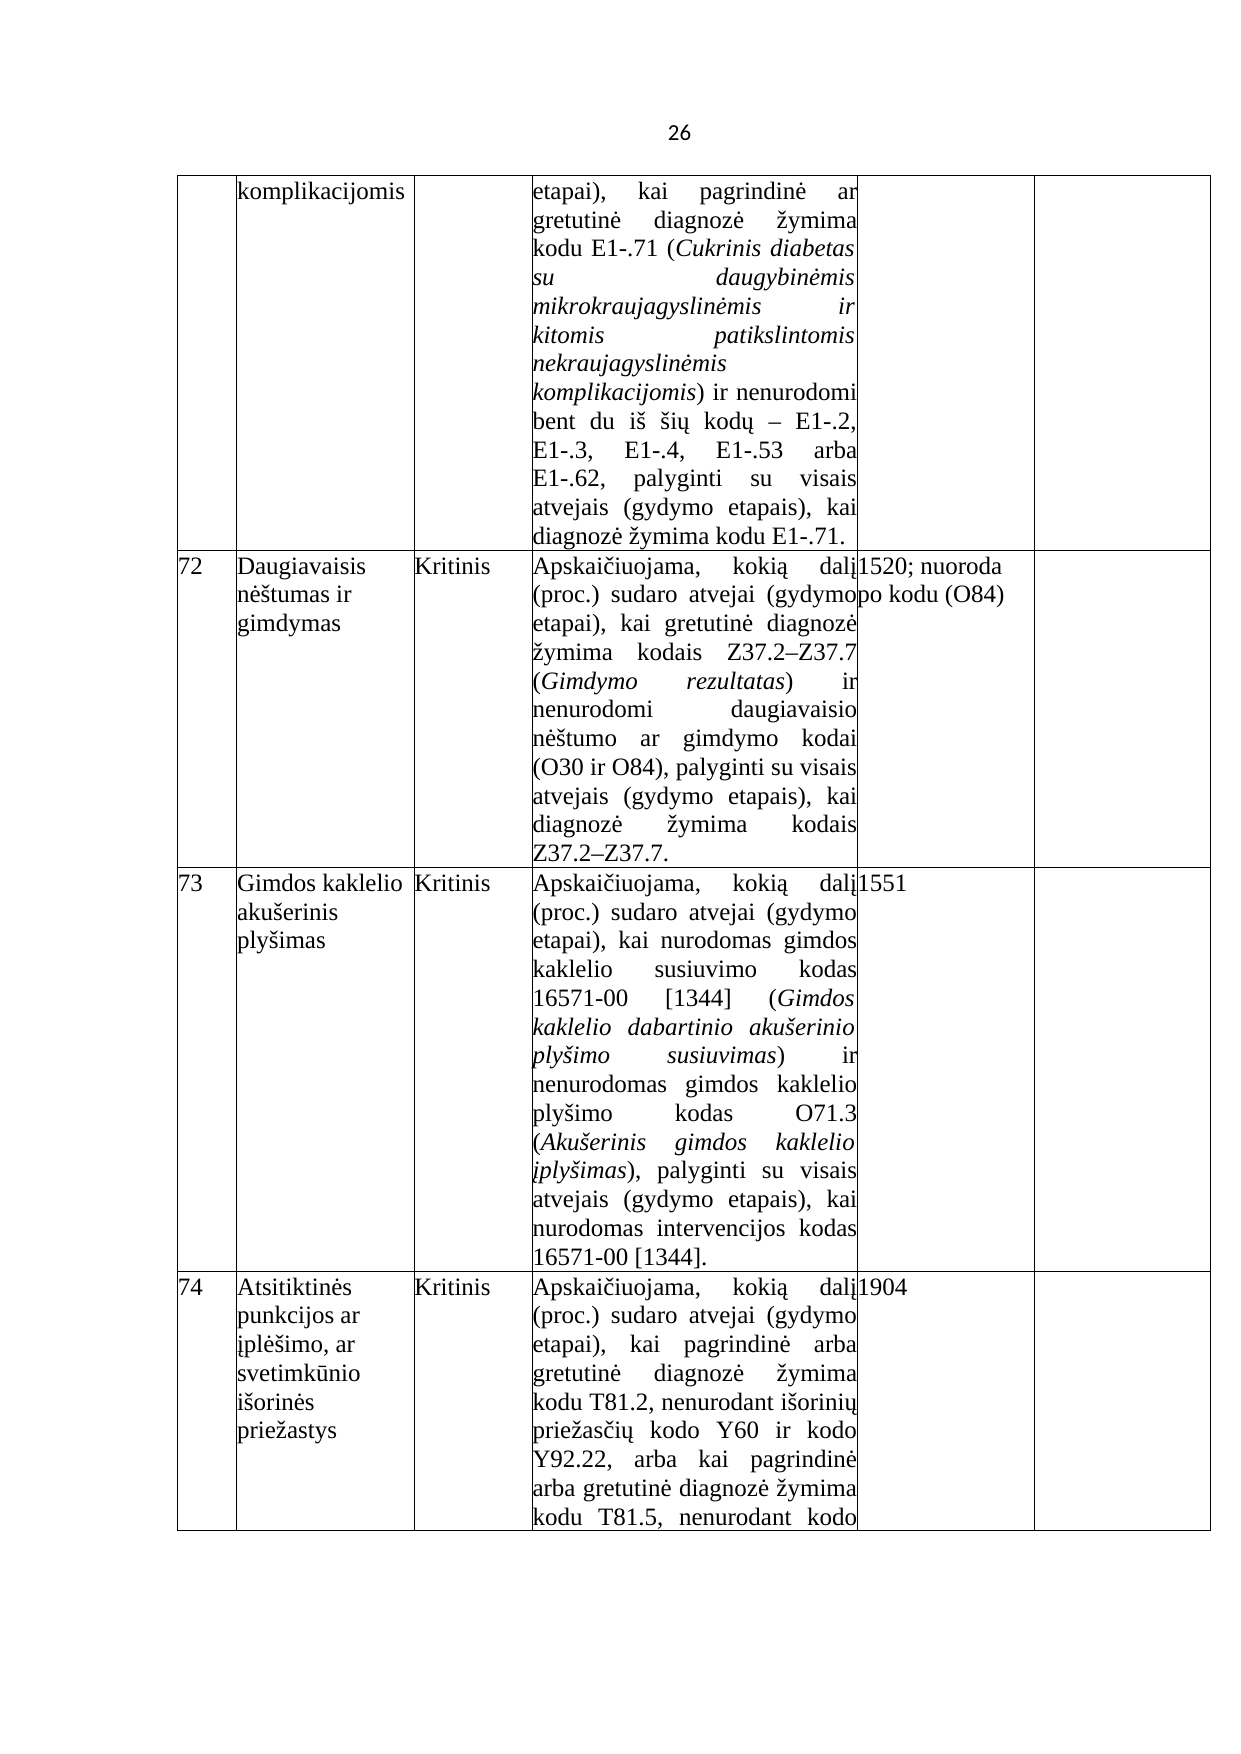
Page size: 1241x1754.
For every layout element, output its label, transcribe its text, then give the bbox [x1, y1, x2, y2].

table_cell Apskaičiuojama, kokią dalį (proc.) sudaro atvejai (gydymo etapai), kai gretutinė diagnozė žymima kodais Z37.2–Z37.7 (Gimdymo rezultatas) ir nenurodomi daugiavaisio nėštumo ar gimdymo kodai (O30 ir O84), palyginti su visais atvejais (gydymo etapais), kai diagnozė žymima kodais Z37.2–Z37.7. [533, 551, 857, 867]
table_cell 74 [178, 1272, 236, 1530]
table_cell Kritinis [415, 1272, 532, 1530]
table_cell [1035, 176, 1210, 550]
table_cell [858, 176, 1034, 550]
table_cell 1904 [858, 1272, 1034, 1530]
table_cell Apskaičiuojama, kokią dalį (proc.) sudaro atvejai (gydymo etapai), kai nurodomas gimdos kaklelio susiuvimo kodas 16571-00 [1344] (Gimdos kaklelio dabartinio akušerinio plyšimo susiuvimas) ir nenurodomas gimdos kaklelio plyšimo kodas O71.3 (Akušerinis gimdos kaklelio įplyšimas), palyginti su visais atvejais (gydymo etapais), kai nurodomas intervencijos kodas 16571-00 [1344]. [533, 868, 857, 1271]
table_cell 73 [178, 868, 236, 1271]
table_cell Kritinis [415, 551, 532, 867]
table_cell [178, 176, 236, 550]
table_cell [1035, 868, 1210, 1271]
table_cell Daugiavaisis nėštumas ir gimdymas [237, 551, 414, 867]
table_cell etapai), kai pagrindinė ar gretutinė diagnozė žymima kodu E1-.71 (Cukrinis diabetas su daugybinėmis mikrokraujagyslinėmis ir kitomis patikslintomis nekraujagyslinėmis komplikacijomis) ir nenurodomi bent du iš šių kodų ‒ E1-.2, E1-.3, E1-.4, E1-.53 arba E1-.62, palyginti su visais atvejais (gydymo etapais), kai diagnozė žymima kodu E1-.71. [533, 176, 857, 550]
table_cell Gimdos kaklelio akušerinis plyšimas [237, 868, 414, 1271]
table_cell komplikacijomis [237, 176, 414, 550]
table_cell Kritinis [415, 868, 532, 1271]
table_cell [1035, 551, 1210, 867]
table_cell Apskaičiuojama, kokią dalį (proc.) sudaro atvejai (gydymo etapai), kai pagrindinė arba gretutinė diagnozė žymima kodu T81.2, nenurodant išorinių priežasčių kodo Y60 ir kodo Y92.22, arba kai pagrindinė arba gretutinė diagnozė žymima kodu T81.5, nenurodant kodo [533, 1272, 857, 1530]
table_cell [1035, 1272, 1210, 1530]
table_cell Atsitiktinės punkcijos ar įplėšimo, ar svetimkūnio išorinės priežastys [237, 1272, 414, 1530]
table_cell 72 [178, 551, 236, 867]
table_cell 1520; nuoroda po kodu (O84) [858, 551, 1034, 867]
table_cell 1551 [858, 868, 1034, 1271]
table_cell [415, 176, 532, 550]
